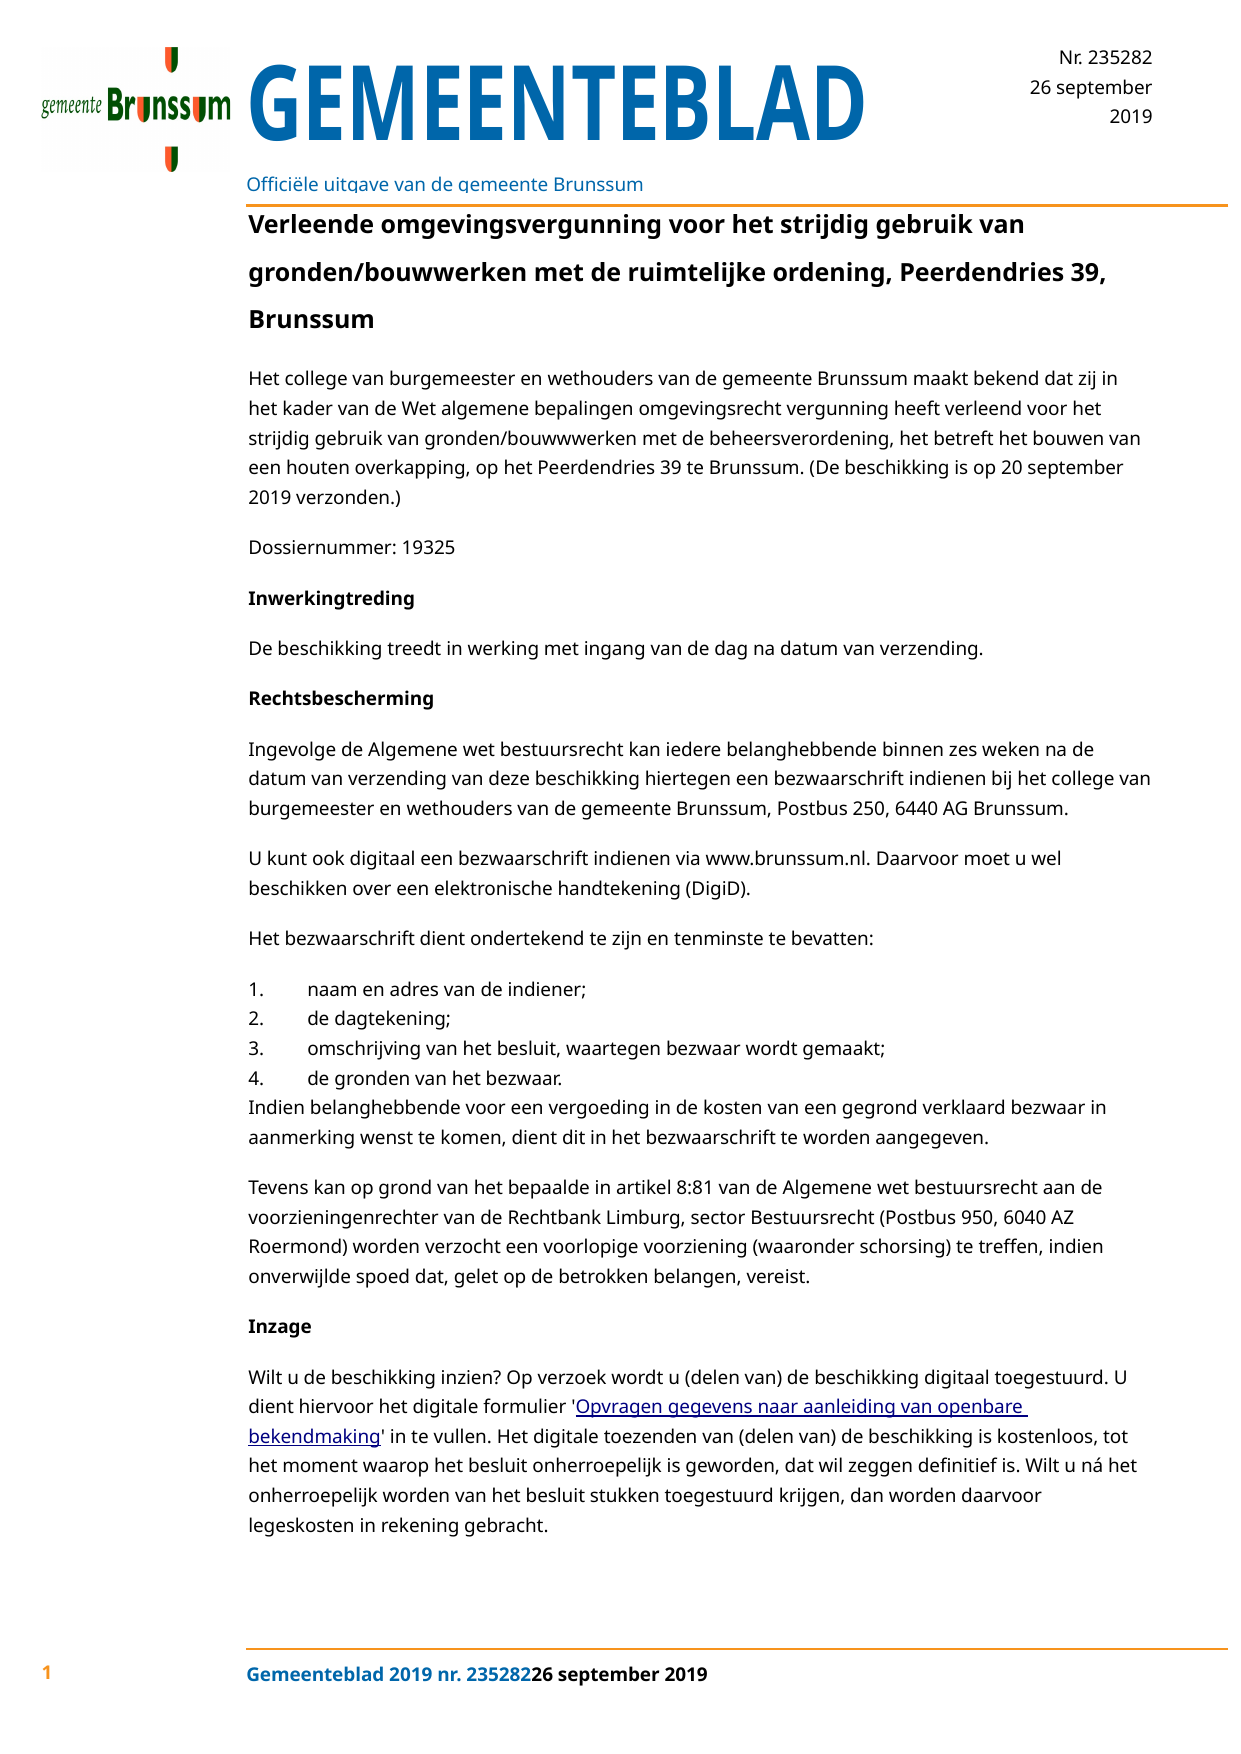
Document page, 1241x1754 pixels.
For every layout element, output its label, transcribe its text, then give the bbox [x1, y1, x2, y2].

text Dossiernummer: 19325 [248, 534, 1152, 560]
list omschrijving van het besluit, waartegen bezwaar wordt gemaakt; [248, 1035, 1152, 1061]
list de gronden van het bezwaar. [248, 1065, 1152, 1090]
text Indien belanghebbende voor een vergoeding in de kosten van een gegrond verklaard bezwaar in aanmerking wenst te komen, dient dit in het bezwaarschrift te worden aangegeven. [248, 1094, 1152, 1149]
text Inwerkingtreding [248, 585, 1152, 610]
text Het bezwaarschrift dient ondertekend te zijn en tenminste te bevatten: [248, 926, 1152, 951]
list de dagtekening; [248, 1006, 1152, 1031]
list naam en adres van de indiener; [248, 976, 1152, 1002]
text Ingevolge de Algemene wet bestuursrecht kan iedere belanghebbende binnen zes weken na de datum van verzending van deze beschikking hiertegen een bezwaarschrift indienen bij het college van burgemeester en wethouders van de gemeente Brunssum, Postbus 250, 6440 AG Brunssum. [248, 736, 1152, 821]
text Tevens kan op grond van het bepaalde in artikel 8:81 van de Algemene wet bestuursrecht aan de voorzieningenrechter van de Rechtbank Limburg, sector Bestuursrecht (Postbus 950, 6040 AZ Roermond) worden verzocht een voorlopige voorziening (waaronder schorsing) te treffen, indien onverwijlde spoed dat, gelet op de betrokken belangen, vereist. [248, 1174, 1152, 1289]
text Het college van burgemeester en wethouders van de gemeente Brunssum maakt bekend dat zij in het kader van de Wet algemene bepalingen omgevingsrecht vergunning heeft verleend voor het strijdig gebruik van gronden/bouwwwerken met de beheersverordening, het betreft het bouwen van een houten overkapping, op het Peerdendries 39 te Brunssum. (De beschikking is op 20 september 2019 verzonden.) [248, 366, 1152, 509]
text Verleende omgevingsvergunning voor het strijdig gebruik van gronden/bouwwerken met de ruimtelijke ordening, Peerdendries 39, Brunssum [248, 207, 1152, 336]
text De beschikking treedt in werking met ingang van de dag na datum van verzending. [248, 635, 1152, 661]
text Inzage [248, 1313, 1152, 1339]
text Rechtsbescherming [248, 686, 1152, 711]
text U kunt ook digitaal een bezwaarschrift indienen via www.brunssum.nl. Daarvoor moet u wel beschikken over een elektronische handtekening (DigiD). [248, 846, 1152, 901]
text Wilt u de beschikking inzien? Op verzoek wordt u (delen van) de beschikking digitaal toegestuurd. U dient hiervoor het digitale formulier 'Opvragen gegevens naar aanleiding van openbare bekendmaking' in te vullen. Het digitale toezenden van (delen van) de beschikking is kostenloos, tot het moment waarop het besluit onherroepelijk is geworden, dat wil zeggen definitief is. Wilt u ná het onherroepelijk worden van het besluit stukken toegestuurd krijgen, dan worden daarvoor legeskosten in rekening gebracht. [248, 1364, 1152, 1537]
picture [41, 47, 231, 172]
